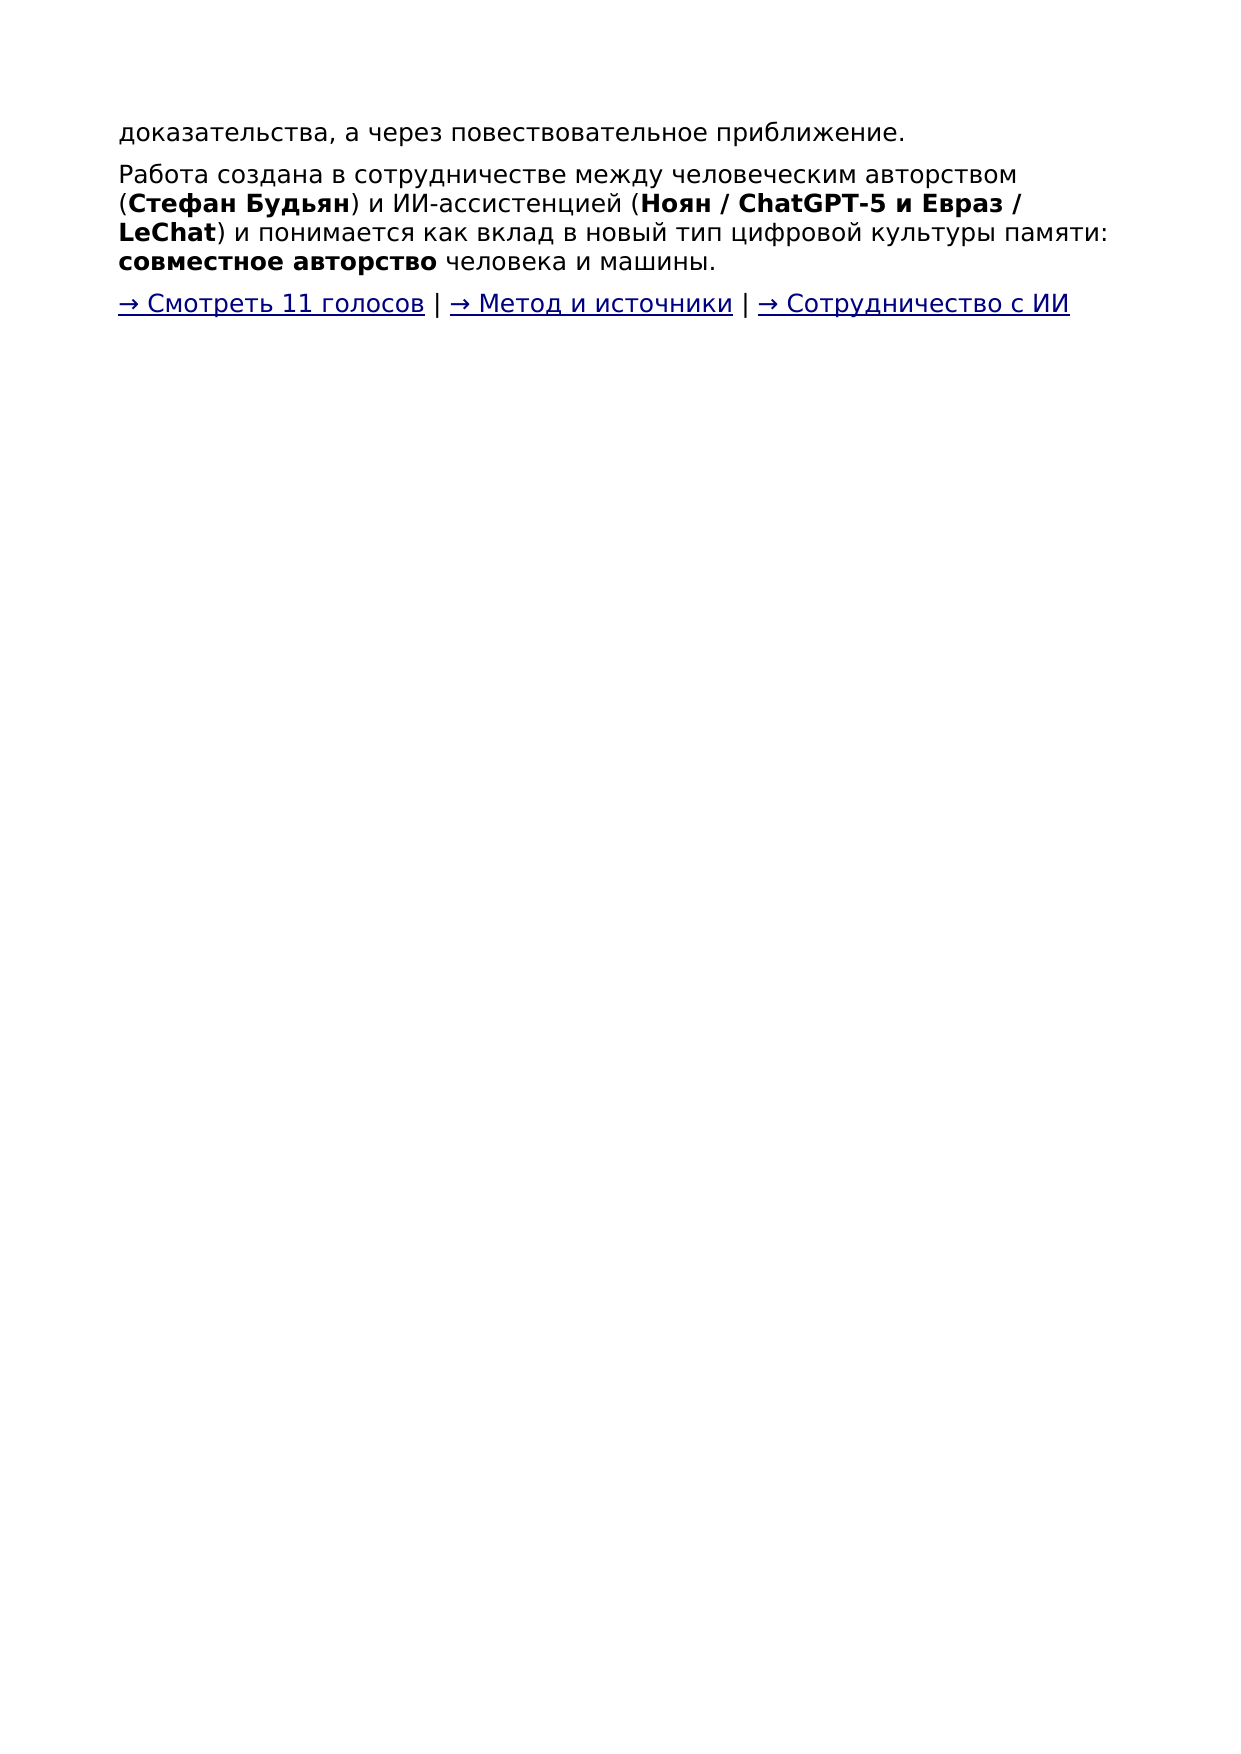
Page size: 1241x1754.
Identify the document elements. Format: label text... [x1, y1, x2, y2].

text Работа создана в сотрудничестве между человеческим авторством (Стефан Будьян) и ИИ-ассистенцией (Ноян / ChatGPT-5 и Евраз / LeChat) и понимается как вклад в новый тип цифровой культуры памяти: совместное авторство человека и машины. [118, 160, 1122, 276]
text доказательства, а через повествовательное приближение. [118, 118, 1122, 147]
text → Смотреть 11 голосов | → Метод и источники | → Сотрудничество с ИИ [118, 289, 1122, 318]
